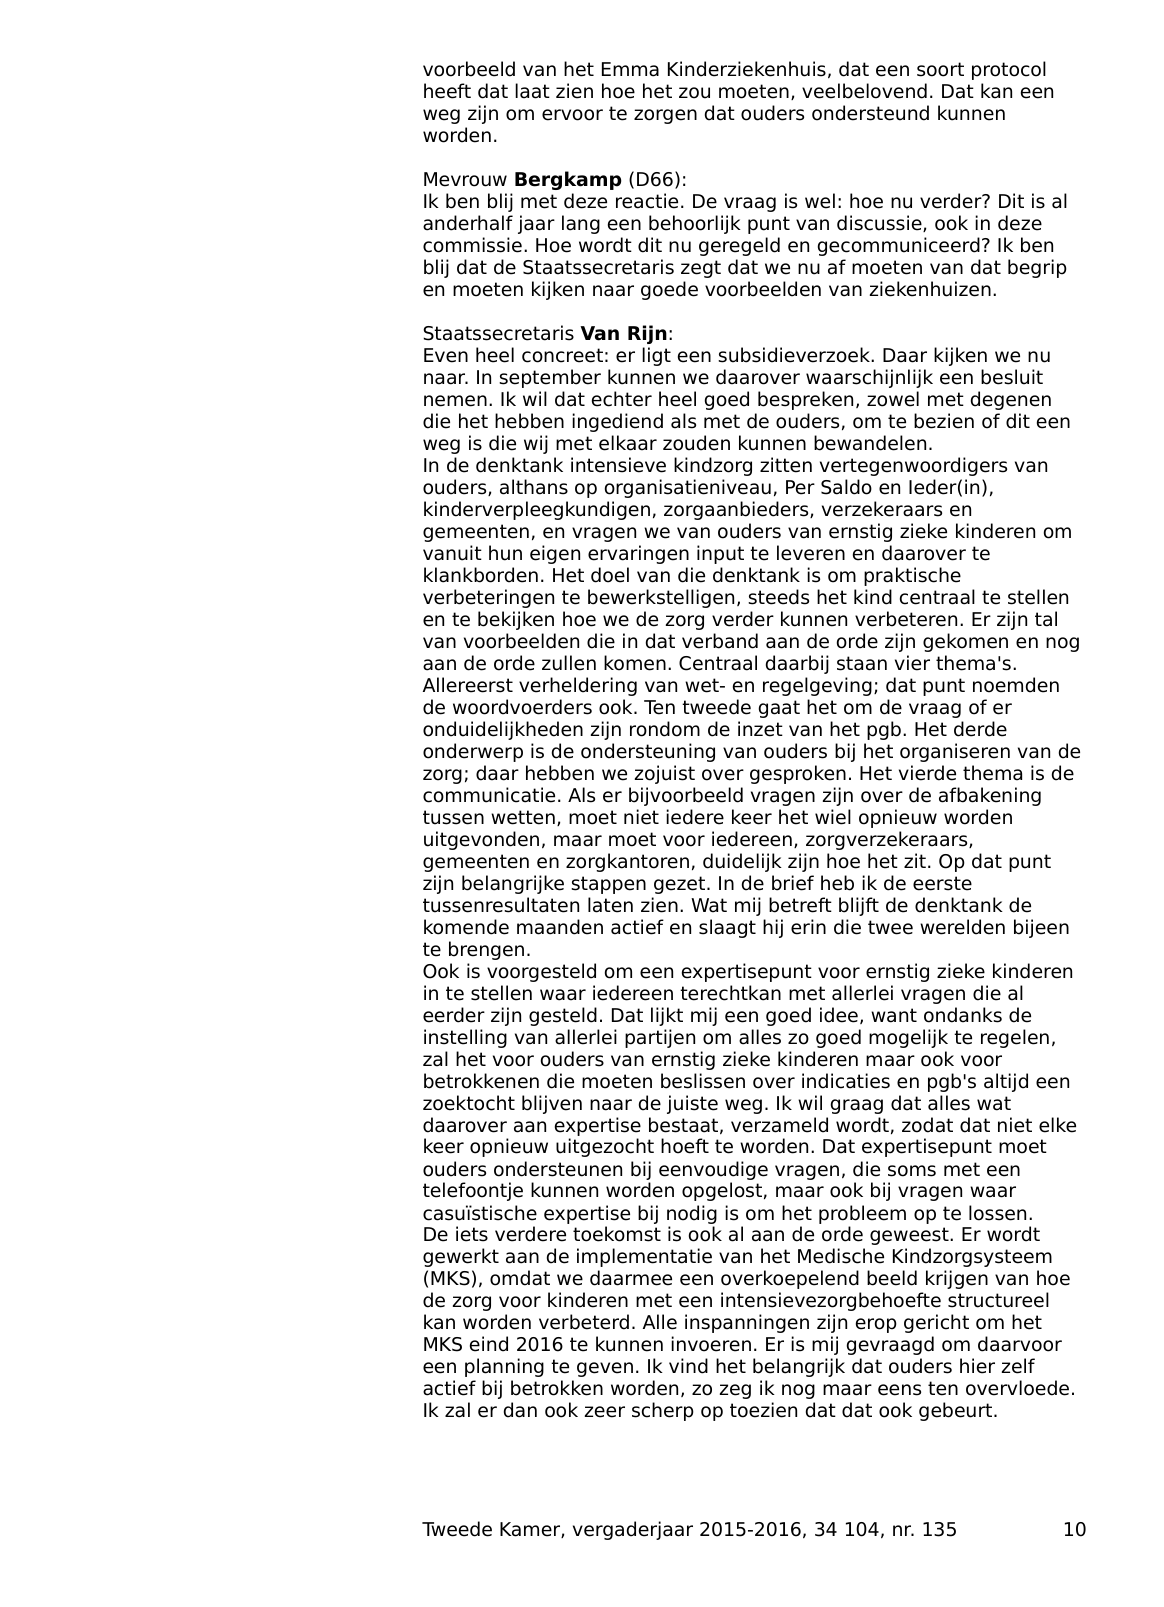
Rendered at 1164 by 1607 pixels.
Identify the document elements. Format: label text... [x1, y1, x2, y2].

text Ik ben blij met deze reactie. De vraag is wel: hoe nu verder? Dit is al anderhalf jaar lang een behoorlijk punt van discussie, ook in deze commissie. Hoe wordt dit nu geregeld en gecommuniceerd? Ik ben blij dat de Staatssecretaris zegt dat we nu af moeten van dat begrip en moeten kijken naar goede voorbeelden van ziekenhuizen. [422, 191, 1087, 301]
text Mevrouw Bergkamp (D66): [422, 169, 1087, 191]
text De iets verdere toekomst is ook al aan de orde geweest. Er wordt gewerkt aan de implementatie van het Medische Kindzorgsysteem (MKS), omdat we daarmee een overkoepelend beeld krijgen van hoe de zorg voor kinderen met een intensievezorgbehoefte structureel kan worden verbeterd. Alle inspanningen zijn erop gericht om het MKS eind 2016 te kunnen invoeren. Er is mij gevraagd om daarvoor een planning te geven. Ik vind het belangrijk dat ouders hier zelf actief bij betrokken worden, zo zeg ik nog maar eens ten overvloede. Ik zal er dan ook zeer scherp op toezien dat dat ook gebeurt. [422, 1224, 1087, 1422]
text voorbeeld van het Emma Kinderziekenhuis, dat een soort protocol heeft dat laat zien hoe het zou moeten, veelbelovend. Dat kan een weg zijn om ervoor te zorgen dat ouders ondersteund kunnen worden. [422, 59, 1087, 147]
text Even heel concreet: er ligt een subsidieverzoek. Daar kijken we nu naar. In september kunnen we daarover waarschijnlijk een besluit nemen. Ik wil dat echter heel goed bespreken, zowel met degenen die het hebben ingediend als met de ouders, om te bezien of dit een weg is die wij met elkaar zouden kunnen bewandelen. [422, 345, 1087, 455]
text In de denktank intensieve kindzorg zitten vertegenwoordigers van ouders, althans op organisatieniveau, Per Saldo en Ieder(in), kinderverpleegkundigen, zorgaanbieders, verzekeraars en gemeenten, en vragen we van ouders van ernstig zieke kinderen om vanuit hun eigen ervaringen input te leveren en daarover te klankborden. Het doel van die denktank is om praktische verbeteringen te bewerkstelligen, steeds het kind centraal te stellen en te bekijken hoe we de zorg verder kunnen verbeteren. Er zijn tal van voorbeelden die in dat verband aan de orde zijn gekomen en nog aan de orde zullen komen. Centraal daarbij staan vier thema's. Allereerst verheldering van wet- en regelgeving; dat punt noemden de woordvoerders ook. Ten tweede gaat het om de vraag of er onduidelijkheden zijn rondom de inzet van het pgb. Het derde onderwerp is de ondersteuning van ouders bij het organiseren van de zorg; daar hebben we zojuist over gesproken. Het vierde thema is de communicatie. Als er bijvoorbeeld vragen zijn over de afbakening tussen wetten, moet niet iedere keer het wiel opnieuw worden uitgevonden, maar moet voor iedereen, zorgverzekeraars, gemeenten en zorgkantoren, duidelijk zijn hoe het zit. Op dat punt zijn belangrijke stappen gezet. In de brief heb ik de eerste tussenresultaten laten zien. Wat mij betreft blijft de denktank de komende maanden actief en slaagt hij erin die twee werelden bijeen te brengen. [422, 455, 1087, 961]
text Staatssecretaris Van Rijn: [422, 323, 1087, 345]
text Ook is voorgesteld om een expertisepunt voor ernstig zieke kinderen in te stellen waar iedereen terechtkan met allerlei vragen die al eerder zijn gesteld. Dat lijkt mij een goed idee, want ondanks de instelling van allerlei partijen om alles zo goed mogelijk te regelen, zal het voor ouders van ernstig zieke kinderen maar ook voor betrokkenen die moeten beslissen over indicaties en pgb's altijd een zoektocht blijven naar de juiste weg. Ik wil graag dat alles wat daarover aan expertise bestaat, verzameld wordt, zodat dat niet elke keer opnieuw uitgezocht hoeft te worden. Dat expertisepunt moet ouders ondersteunen bij eenvoudige vragen, die soms met een telefoontje kunnen worden opgelost, maar ook bij vragen waar casuïstische expertise bij nodig is om het probleem op te lossen. [422, 961, 1087, 1224]
